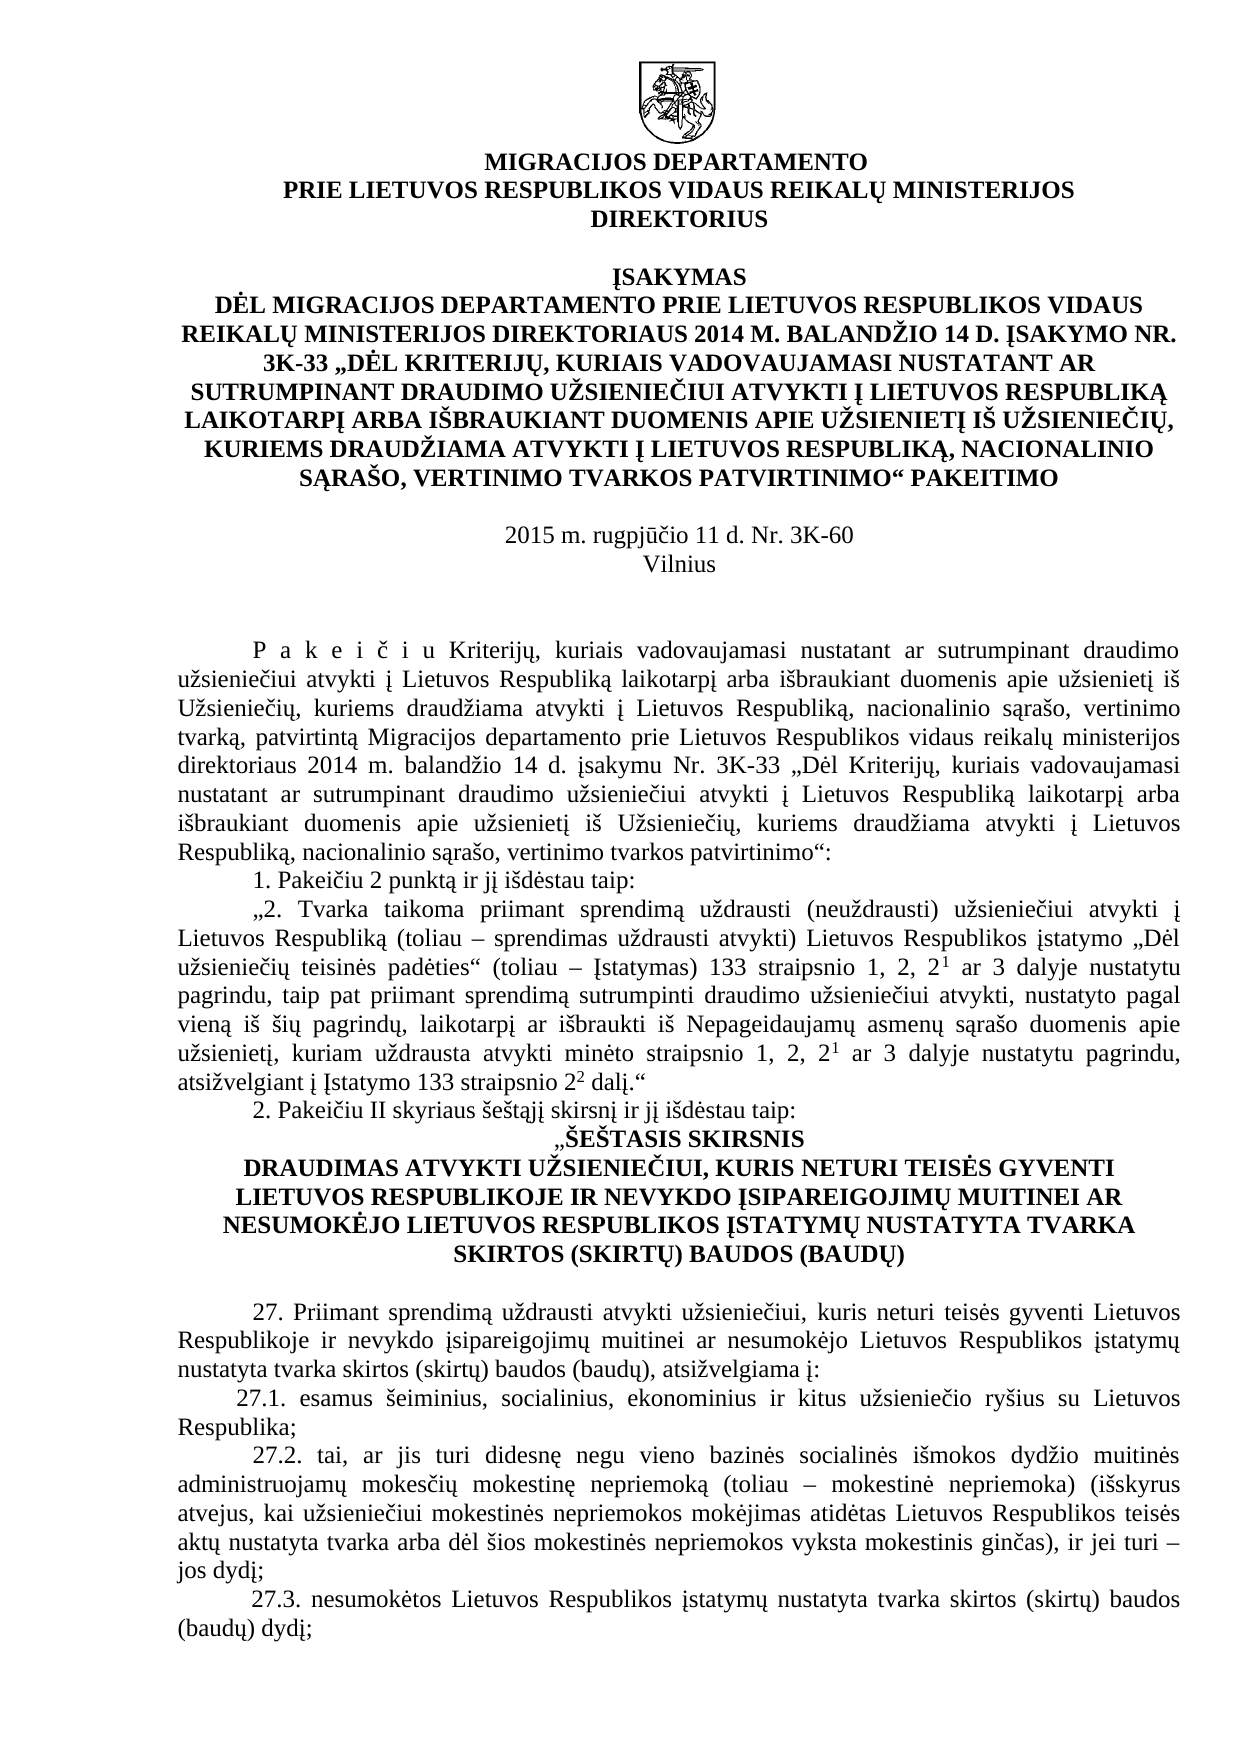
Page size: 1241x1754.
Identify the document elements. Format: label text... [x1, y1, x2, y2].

text DĖL MIGRACIJOS DEPARTAMENTO PRIE LIETUVOS RESPUBLIKOS VIDAUS REIKALŲ MINISTERIJOS DIREKTORIAUS 2014 M. BALANDŽIO 14 D. ĮSAKYMO NR. 3K-33 „DĖL KRITERIJŲ, KURIAIS VADOVAUJAMASI nustatant ar sutrumpinant draudimo užsieniečiui atvykti į Lietuvos Respubliką laikotarpį arba išbraukiant duomenis apie užsienietį iš Užsieniečių, kuriems draudžiama atvykti į Lietuvos Respubliką, nacionalinio sąrašo, vertinimo tvarkos PATVIRTINIMO“ PAKEITIMO [177, 290, 1181, 492]
text „ŠešTASIS SKIRSNIS [177, 1124, 1181, 1153]
text MIGRACIJOS DEPARTAMENTO [177, 147, 1181, 175]
text 27.3. nesumokėtos Lietuvos Respublikos įstatymų nustatyta tvarka skirtos (skirtų) baudos (baudų) dydį; [177, 1584, 1181, 1642]
text Vilnius [177, 549, 1181, 578]
text 2. Pakeičiu II skyriaus šeštąjį skirsnį ir jį išdėstau taip: [177, 1095, 1181, 1124]
text „2. Tvarka taikoma priimant sprendimą uždrausti (neuždrausti) užsieniečiui atvykti į Lietuvos Respubliką (toliau – sprendimas uždrausti atvykti) Lietuvos Respublikos įstatymo „Dėl užsieniečių teisinės padėties“ (toliau – Įstatymas) 133 straipsnio 1, 2, 21 ar 3 dalyje nustatytu pagrindu, taip pat priimant sprendimą sutrumpinti draudimo užsieniečiui atvykti, nustatyto pagal vieną iš šių pagrindų, laikotarpį ar išbraukti iš Nepageidaujamų asmenų sąrašo duomenis apie užsienietį, kuriam uždrausta atvykti minėto straipsnio 1, 2, 21 ar 3 dalyje nustatytu pagrindu, atsižvelgiant į Įstatymo 133 straipsnio 22 dalį.“ [177, 894, 1181, 1095]
text 2015 m. rugpjūčio 11 d. Nr. 3K-60 [177, 520, 1181, 549]
text 27. Priimant sprendimą uždrausti atvykti užsieniečiui, kuris neturi teisės gyventi Lietuvos Respublikoje ir nevykdo įsipareigojimų muitinei ar nesumokėjo Lietuvos Respublikos įstatymų nustatyta tvarka skirtos (skirtų) baudos (baudų), atsižvelgiama į: [177, 1297, 1181, 1383]
text 1. Pakeičiu 2 punktą ir jį išdėstau taip: [177, 865, 1181, 894]
text draudimas atvykti užsieniečiui, kuris neturi teisės gyventi Lietuvos Respublikoje ir nevykdo įsipareigojimų muitinei AR nesumokėjo Lietuvos Respublikos įstatymų nustatyta tvarka skirtos (skirtų) baudos (baudų) [177, 1153, 1181, 1268]
text DIREKTORIUS [177, 204, 1181, 233]
text ĮSAKYMAS [177, 262, 1181, 290]
text P a k e i č i u Kriterijų, kuriais vadovaujamasi nustatant ar sutrumpinant draudimo užsieniečiui atvykti į Lietuvos Respubliką laikotarpį arba išbraukiant duomenis apie užsienietį iš Užsieniečių, kuriems draudžiama atvykti į Lietuvos Respubliką, nacionalinio sąrašo, vertinimo tvarką, patvirtintą Migracijos departamento prie Lietuvos Respublikos vidaus reikalų ministerijos direktoriaus 2014 m. balandžio 14 d. įsakymu Nr. 3K-33 „Dėl Kriterijų, kuriais vadovaujamasi nustatant ar sutrumpinant draudimo užsieniečiui atvykti į Lietuvos Respubliką laikotarpį arba išbraukiant duomenis apie užsienietį iš Užsieniečių, kuriems draudžiama atvykti į Lietuvos Respubliką, nacionalinio sąrašo, vertinimo tvarkos patvirtinimo“: [177, 635, 1181, 865]
text PRIE LIETUVOS RESPUBLIKOS VIDAUS REIKALŲ MINISTERIJOS [177, 175, 1181, 204]
text 27.1. esamus šeiminius, socialinius, ekonominius ir kitus užsieniečio ryšius su Lietuvos Respublika; [177, 1383, 1181, 1440]
text 27.2. tai, ar jis turi didesnę negu vieno bazinės socialinės išmokos dydžio muitinės administruojamų mokesčių mokestinę nepriemoką (toliau – mokestinė nepriemoka) (išskyrus atvejus, kai užsieniečiui mokestinės nepriemokos mokėjimas atidėtas Lietuvos Respublikos teisės aktų nustatyta tvarka arba dėl šios mokestinės nepriemokos vyksta mokestinis ginčas), ir jei turi – jos dydį; [177, 1440, 1181, 1584]
